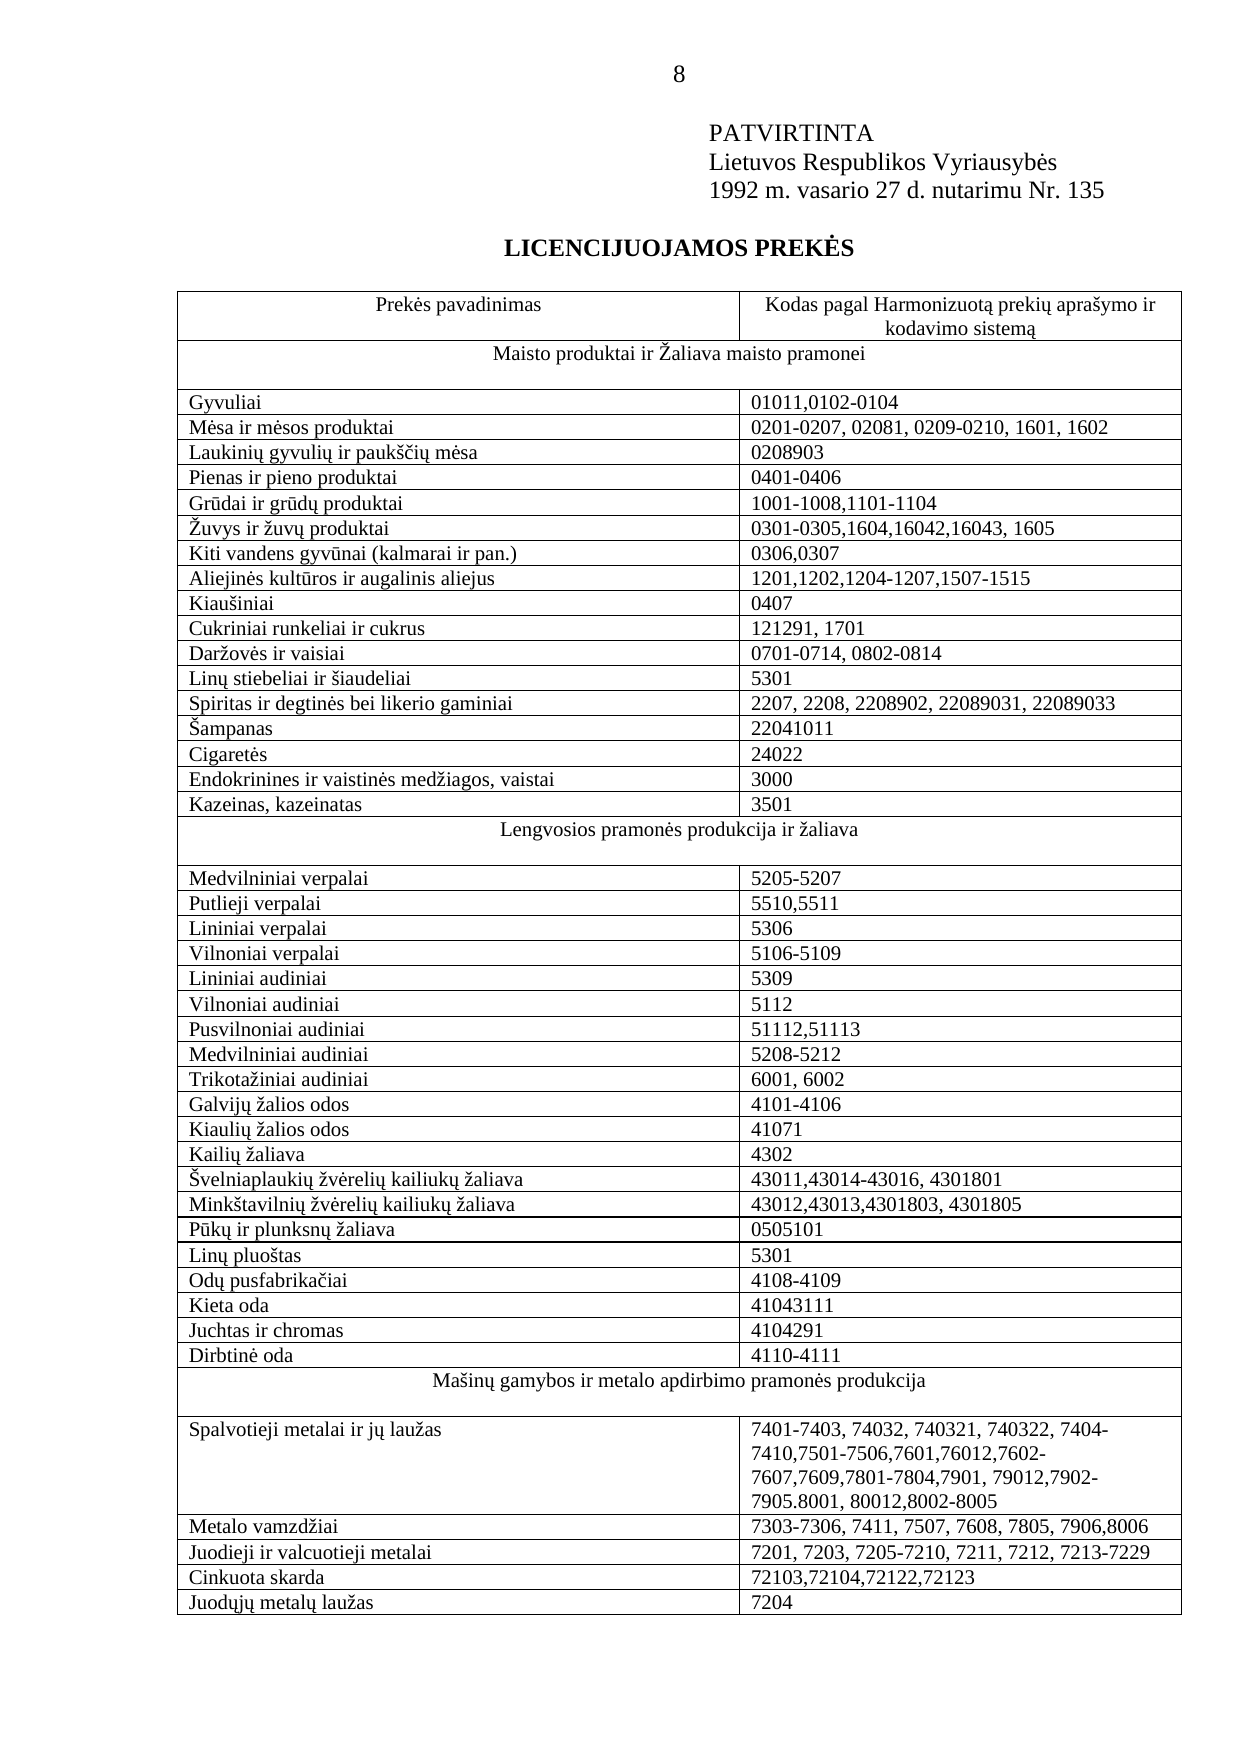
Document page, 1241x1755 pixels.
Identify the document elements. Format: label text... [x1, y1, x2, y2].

table_cell Švelniaplaukių žvėrelių kailiukų žaliava [178, 1167, 739, 1191]
table_cell Endokrinines ir vaistinės medžiagos, vaistai [178, 767, 739, 791]
table_cell Dirbtinė oda [178, 1343, 739, 1367]
table_cell Aliejinės kultūros ir augalinis aliejus [178, 566, 739, 590]
table_cell Lengvosios pramonės produkcija ir žaliava [178, 817, 1181, 865]
table_cell 41071 [740, 1117, 1181, 1141]
table_cell Minkštavilnių žvėrelių kailiukų žaliava [178, 1192, 739, 1216]
table_cell Šampanas [178, 716, 739, 740]
table_cell Vilnoniai audiniai [178, 991, 739, 1016]
table_cell 43011,43014-43016, 4301801 [740, 1167, 1181, 1191]
table_cell 5301 [740, 666, 1181, 690]
table_cell Vilnoniai verpalai [178, 941, 739, 965]
table_cell 5205-5207 [740, 866, 1181, 890]
table_cell 0301-0305,1604,16042,16043, 1605 [740, 516, 1181, 539]
table_cell 1001-1008,1101-1104 [740, 490, 1181, 514]
table_cell 5306 [740, 916, 1181, 940]
table_cell Lininiai audiniai [178, 966, 739, 990]
table_cell Cinkuota skarda [178, 1565, 739, 1589]
table_cell Maisto produktai ir Žaliava maisto pramonei [178, 341, 1181, 389]
table_cell 1201,1202,1204-1207,1507-1515 [740, 566, 1181, 590]
table_cell 0306,0307 [740, 541, 1181, 565]
table_cell 5309 [740, 966, 1181, 990]
table_cell Cigaretės [178, 741, 739, 766]
table_cell Kiti vandens gyvūnai (kalmarai ir pan.) [178, 541, 739, 565]
table_cell Spalvotieji metalai ir jų laužas [178, 1417, 739, 1513]
table_cell 5301 [740, 1243, 1181, 1267]
text PATVIRTINTA [709, 118, 1181, 147]
table_cell 43012,43013,4301803, 4301805 [740, 1192, 1181, 1216]
table_cell Juchtas ir chromas [178, 1318, 739, 1342]
table_cell 5112 [740, 991, 1181, 1016]
table_cell 0208903 [740, 440, 1181, 464]
table_cell 121291, 1701 [740, 616, 1181, 640]
table_cell 0505101 [740, 1218, 1181, 1241]
table_cell Lininiai verpalai [178, 916, 739, 940]
table_cell Putlieji verpalai [178, 891, 739, 915]
text LICENCIJUOJAMOS PREKĖS [177, 233, 1181, 262]
table_header Kodas pagal Harmonizuotą prekių aprašymo ir kodavimo sistemą [740, 292, 1181, 340]
table_cell 72103,72104,72122,72123 [740, 1565, 1181, 1589]
table_cell 4104291 [740, 1318, 1181, 1342]
table_cell Odų pusfabrikačiai [178, 1268, 739, 1292]
table_cell Mėsa ir mėsos produktai [178, 415, 739, 439]
table_cell Grūdai ir grūdų produktai [178, 490, 739, 514]
table_cell Medvilniniai verpalai [178, 866, 739, 890]
table_cell Daržovės ir vaisiai [178, 641, 739, 665]
table_cell 4108-4109 [740, 1268, 1181, 1292]
text Lietuvos Respublikos Vyriausybės [177, 147, 1181, 176]
table_cell Pusvilnoniai audiniai [178, 1017, 739, 1041]
table_cell 7204 [740, 1590, 1181, 1614]
table_cell Trikotažiniai audiniai [178, 1067, 739, 1091]
table_cell Galvijų žalios odos [178, 1092, 739, 1116]
table_cell 7401-7403, 74032, 740321, 740322, 7404-7410,7501-7506,7601,76012,7602-7607,7609,7801-7804,7901, 79012,7902-7905.8001, 80012,8002-8005 [740, 1417, 1181, 1513]
table_cell Kazeinas, kazeinatas [178, 792, 739, 816]
table_cell Juodųjų metalų laužas [178, 1590, 739, 1614]
table_cell 51112,51113 [740, 1017, 1181, 1041]
table_cell Medvilniniai audiniai [178, 1042, 739, 1066]
table_cell 3000 [740, 767, 1181, 791]
table_cell Metalo vamzdžiai [178, 1515, 739, 1538]
table_cell 22041011 [740, 716, 1181, 740]
table_cell 4302 [740, 1142, 1181, 1166]
table_cell 24022 [740, 741, 1181, 766]
table_cell 4101-4106 [740, 1092, 1181, 1116]
table_cell 2207, 2208, 2208902, 22089031, 22089033 [740, 691, 1181, 715]
table_cell Kieta oda [178, 1293, 739, 1317]
table_cell Kiaušiniai [178, 591, 739, 615]
table_cell Pienas ir pieno produktai [178, 465, 739, 489]
table_cell Linų stiebeliai ir šiaudeliai [178, 666, 739, 690]
table_cell Kailių žaliava [178, 1142, 739, 1166]
table_cell 7303-7306, 7411, 7507, 7608, 7805, 7906,8006 [740, 1515, 1181, 1538]
table_cell Kiaulių žalios odos [178, 1117, 739, 1141]
table_header Prekės pavadinimas [178, 292, 739, 340]
table_cell Spiritas ir degtinės bei likerio gaminiai [178, 691, 739, 715]
text 1992 m. vasario 27 d. nutarimu Nr. 135 [177, 176, 1181, 204]
table_cell 0407 [740, 591, 1181, 615]
table_cell 01011,0102-0104 [740, 390, 1181, 414]
table_cell 0401-0406 [740, 465, 1181, 489]
table_cell 5106-5109 [740, 941, 1181, 965]
table_cell Cukriniai runkeliai ir cukrus [178, 616, 739, 640]
table_cell Mašinų gamybos ir metalo apdirbimo pramonės produkcija [178, 1368, 1181, 1416]
table_cell Pūkų ir plunksnų žaliava [178, 1218, 739, 1241]
table_cell 6001, 6002 [740, 1067, 1181, 1091]
table_cell 0201-0207, 02081, 0209-0210, 1601, 1602 [740, 415, 1181, 439]
table_cell 41043111 [740, 1293, 1181, 1317]
table_cell 7201, 7203, 7205-7210, 7211, 7212, 7213-7229 [740, 1540, 1181, 1564]
table_cell 0701-0714, 0802-0814 [740, 641, 1181, 665]
table_cell 3501 [740, 792, 1181, 816]
table_cell 5510,5511 [740, 891, 1181, 915]
table_cell Gyvuliai [178, 390, 739, 414]
table_cell 4110-4111 [740, 1343, 1181, 1367]
table_cell Linų pluoštas [178, 1243, 739, 1267]
table_cell Laukinių gyvulių ir paukščių mėsa [178, 440, 739, 464]
table_cell 5208-5212 [740, 1042, 1181, 1066]
table_cell Žuvys ir žuvų produktai [178, 516, 739, 539]
table_cell Juodieji ir valcuotieji metalai [178, 1540, 739, 1564]
